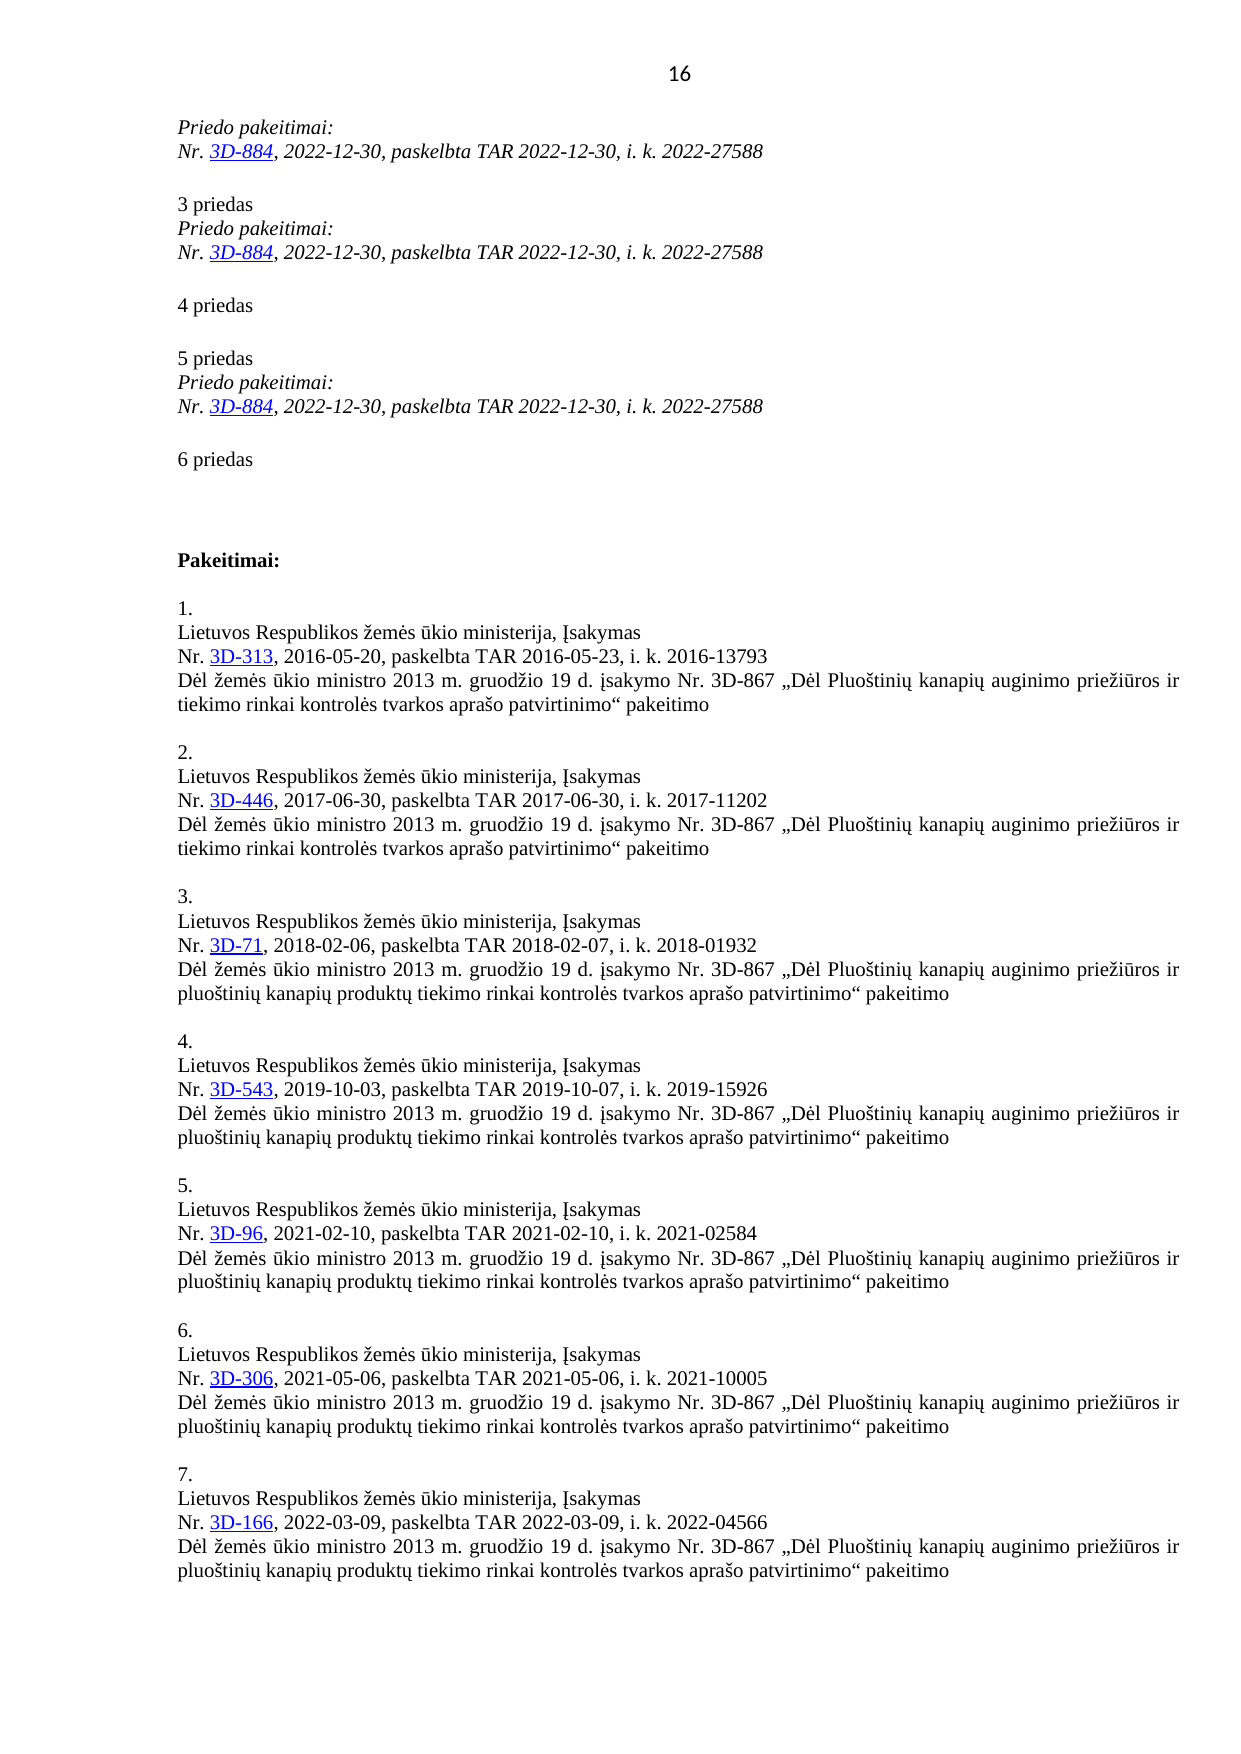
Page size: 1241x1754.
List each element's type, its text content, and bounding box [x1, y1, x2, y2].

text Dėl žemės ūkio ministro 2013 m. gruodžio 19 d. įsakymo Nr. 3D-867 „Dėl Pluoštinių kanapių auginimo priežiūros ir pluoštinių kanapių produktų tiekimo rinkai kontrolės tvarkos aprašo patvirtinimo“ pakeitimo [177, 1101, 1181, 1149]
text Dėl žemės ūkio ministro 2013 m. gruodžio 19 d. įsakymo Nr. 3D-867 „Dėl Pluoštinių kanapių auginimo priežiūros ir pluoštinių kanapių produktų tiekimo rinkai kontrolės tvarkos aprašo patvirtinimo“ pakeitimo [177, 1390, 1181, 1438]
text Nr. 3D-884, 2022-12-30, paskelbta TAR 2022-12-30, i. k. 2022-27588 [177, 240, 1181, 264]
text 2. [177, 740, 1181, 764]
text Priedo pakeitimai: [177, 115, 1181, 139]
text Lietuvos Respublikos žemės ūkio ministerija, Įsakymas [177, 1053, 1181, 1077]
text Dėl žemės ūkio ministro 2013 m. gruodžio 19 d. įsakymo Nr. 3D-867 „Dėl Pluoštinių kanapių auginimo priežiūros ir pluoštinių kanapių produktų tiekimo rinkai kontrolės tvarkos aprašo patvirtinimo“ pakeitimo [177, 1534, 1181, 1582]
text 3. [177, 884, 1181, 908]
text 5. [177, 1173, 1181, 1197]
text 6 priedas [177, 447, 1181, 471]
text Nr. 3D-166, 2022-03-09, paskelbta TAR 2022-03-09, i. k. 2022-04566 [177, 1510, 1181, 1534]
text Lietuvos Respublikos žemės ūkio ministerija, Įsakymas [177, 1342, 1181, 1366]
text Nr. 3D-71, 2018-02-06, paskelbta TAR 2018-02-07, i. k. 2018-01932 [177, 933, 1181, 957]
text 5 priedas [177, 346, 1181, 370]
text 4 priedas [177, 293, 1181, 317]
text Nr. 3D-306, 2021-05-06, paskelbta TAR 2021-05-06, i. k. 2021-10005 [177, 1366, 1181, 1390]
text Nr. 3D-884, 2022-12-30, paskelbta TAR 2022-12-30, i. k. 2022-27588 [177, 139, 1181, 163]
text Nr. 3D-96, 2021-02-10, paskelbta TAR 2021-02-10, i. k. 2021-02584 [177, 1221, 1181, 1245]
text Lietuvos Respublikos žemės ūkio ministerija, Įsakymas [177, 620, 1181, 644]
text Nr. 3D-884, 2022-12-30, paskelbta TAR 2022-12-30, i. k. 2022-27588 [177, 394, 1181, 418]
text Nr. 3D-313, 2016-05-20, paskelbta TAR 2016-05-23, i. k. 2016-13793 [177, 644, 1181, 668]
text 3 priedas [177, 192, 1181, 216]
text 4. [177, 1029, 1181, 1053]
text 1. [177, 596, 1181, 620]
text Dėl žemės ūkio ministro 2013 m. gruodžio 19 d. įsakymo Nr. 3D-867 „Dėl Pluoštinių kanapių auginimo priežiūros ir tiekimo rinkai kontrolės tvarkos aprašo patvirtinimo“ pakeitimo [177, 668, 1181, 716]
text Pakeitimai: [177, 548, 1181, 572]
text Nr. 3D-446, 2017-06-30, paskelbta TAR 2017-06-30, i. k. 2017-11202 [177, 788, 1181, 812]
text 7. [177, 1462, 1181, 1486]
text Dėl žemės ūkio ministro 2013 m. gruodžio 19 d. įsakymo Nr. 3D-867 „Dėl Pluoštinių kanapių auginimo priežiūros ir pluoštinių kanapių produktų tiekimo rinkai kontrolės tvarkos aprašo patvirtinimo“ pakeitimo [177, 1245, 1181, 1293]
text Lietuvos Respublikos žemės ūkio ministerija, Įsakymas [177, 908, 1181, 933]
text Lietuvos Respublikos žemės ūkio ministerija, Įsakymas [177, 764, 1181, 788]
text Dėl žemės ūkio ministro 2013 m. gruodžio 19 d. įsakymo Nr. 3D-867 „Dėl Pluoštinių kanapių auginimo priežiūros ir pluoštinių kanapių produktų tiekimo rinkai kontrolės tvarkos aprašo patvirtinimo“ pakeitimo [177, 957, 1181, 1005]
text 6. [177, 1318, 1181, 1342]
text Lietuvos Respublikos žemės ūkio ministerija, Įsakymas [177, 1197, 1181, 1221]
text Nr. 3D-543, 2019-10-03, paskelbta TAR 2019-10-07, i. k. 2019-15926 [177, 1077, 1181, 1101]
text Priedo pakeitimai: [177, 370, 1181, 394]
text Lietuvos Respublikos žemės ūkio ministerija, Įsakymas [177, 1486, 1181, 1510]
text Priedo pakeitimai: [177, 216, 1181, 240]
text Dėl žemės ūkio ministro 2013 m. gruodžio 19 d. įsakymo Nr. 3D-867 „Dėl Pluoštinių kanapių auginimo priežiūros ir tiekimo rinkai kontrolės tvarkos aprašo patvirtinimo“ pakeitimo [177, 812, 1181, 860]
